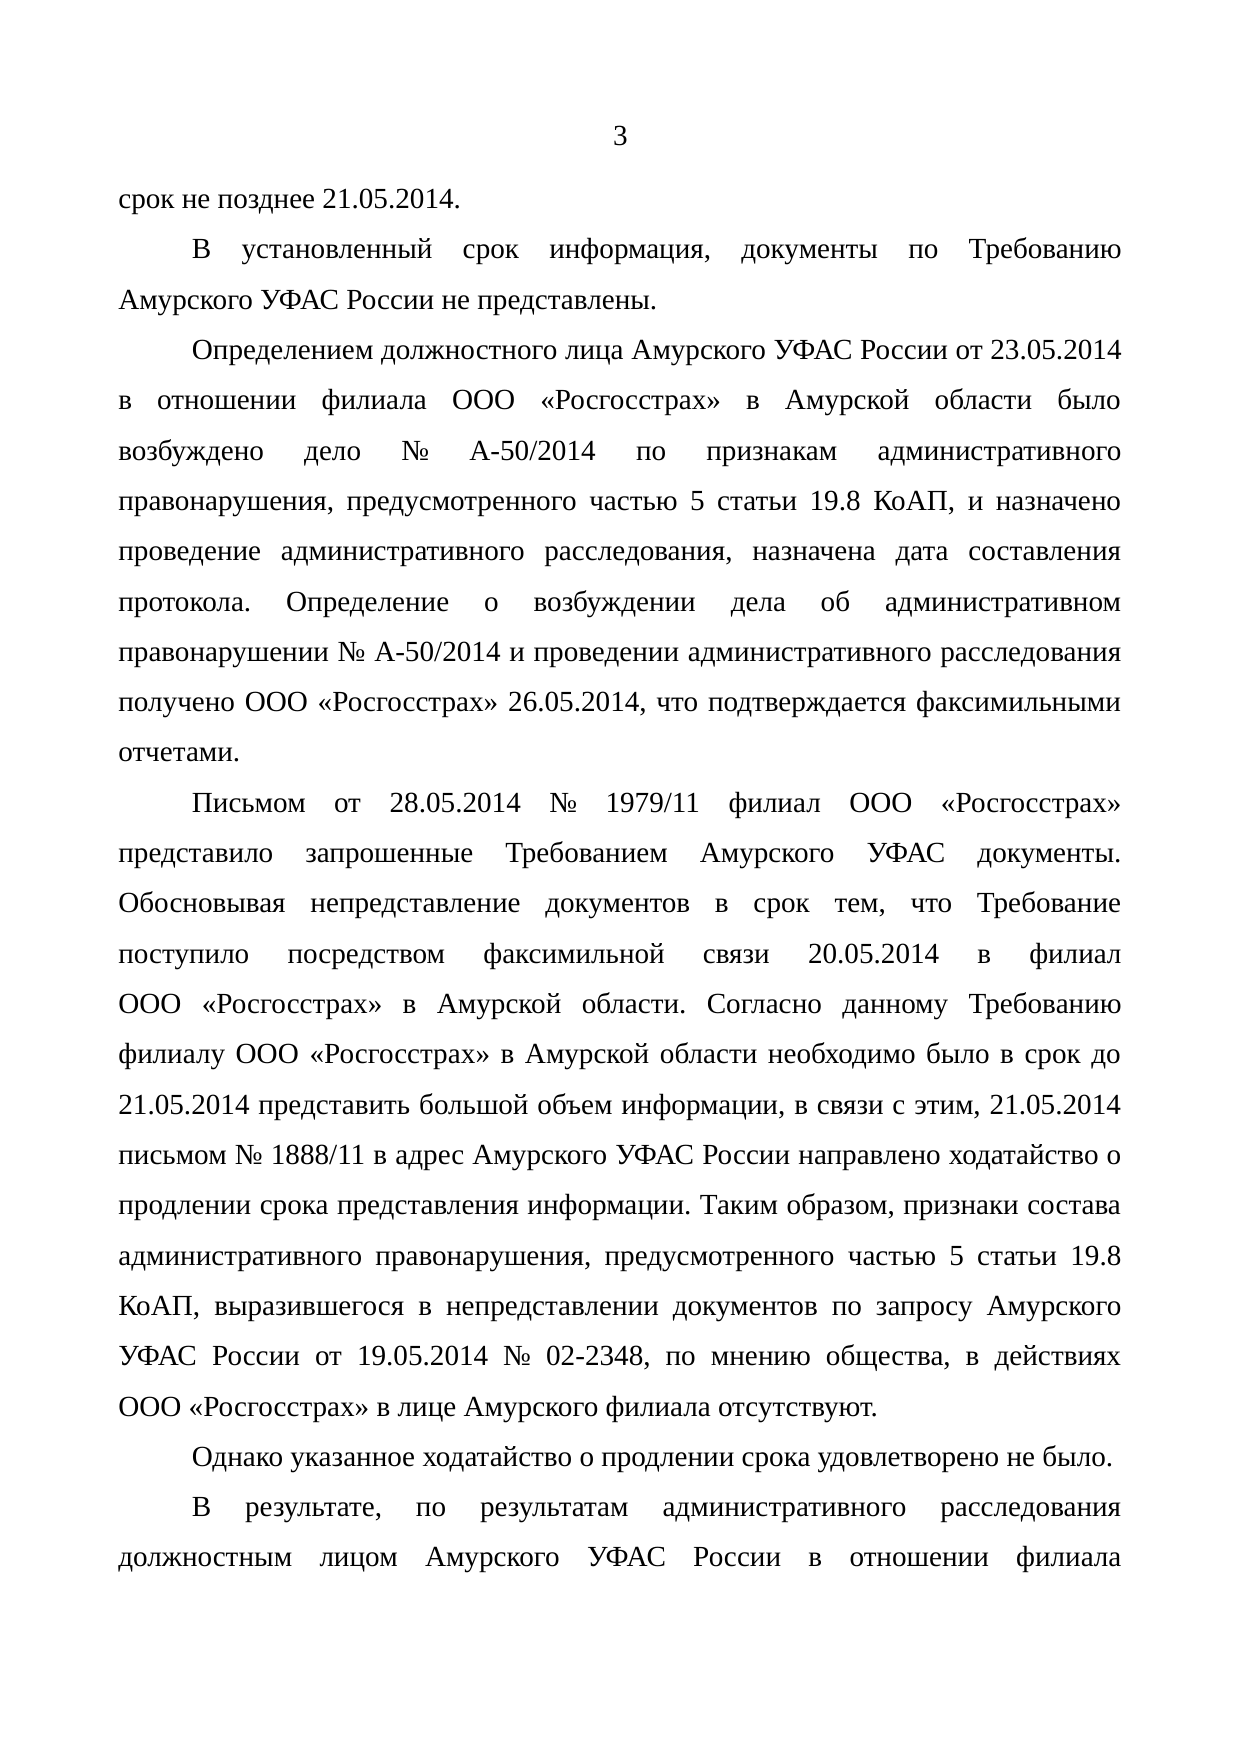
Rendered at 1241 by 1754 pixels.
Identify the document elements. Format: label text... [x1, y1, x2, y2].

text В установленный срок информация, документы по Требованию Амурского УФАС России не представлены. [118, 231, 1122, 315]
text В результате, по результатам административного расследования должностным лицом Амурского УФАС России в отношении филиала [118, 1489, 1122, 1573]
text Определением должностного лица Амурского УФАС России от 23.05.2014 в отношении филиала ООО «Росгосстрах» в Амурской области было возбуждено дело № А-50/2014 по признакам административного правонарушения, предусмотренного частью 5 статьи 19.8 КоАП, и назначено проведение административного расследования, назначена дата составления протокола. Определение о возбуждении дела об административном правонарушении № А-50/2014 и проведении административного расследования получено ООО «Росгосстрах» 26.05.2014, что подтверждается факсимильными отчетами. [118, 332, 1122, 768]
text Однако указанное ходатайство о продлении срока удовлетворено не было. [118, 1439, 1122, 1472]
text срок не позднее 21.05.2014. [118, 181, 1122, 215]
text Письмом от 28.05.2014 № 1979/11 филиал ООО «Росгосстрах» представило запрошенные Требованием Амурского УФАС документы. Обосновывая непредставление документов в срок тем, что Требование поступило посредством факсимильной связи 20.05.2014 в филиал ООО «Росгосстрах» в Амурской области. Согласно данному Требованию филиалу ООО «Росгосстрах» в Амурской области необходимо было в срок до 21.05.2014 представить большой объем информации, в связи с этим, 21.05.2014 письмом № 1888/11 в адрес Амурского УФАС России направлено ходатайство о продлении срока представления информации. Таким образом, признаки состава административного правонарушения, предусмотренного частью 5 статьи 19.8 КоАП, выразившегося в непредставлении документов по запросу Амурского УФАС России от 19.05.2014 № 02-2348, по мнению общества, в действиях ООО «Росгосстрах» в лице Амурского филиала отсутствуют. [118, 785, 1122, 1422]
